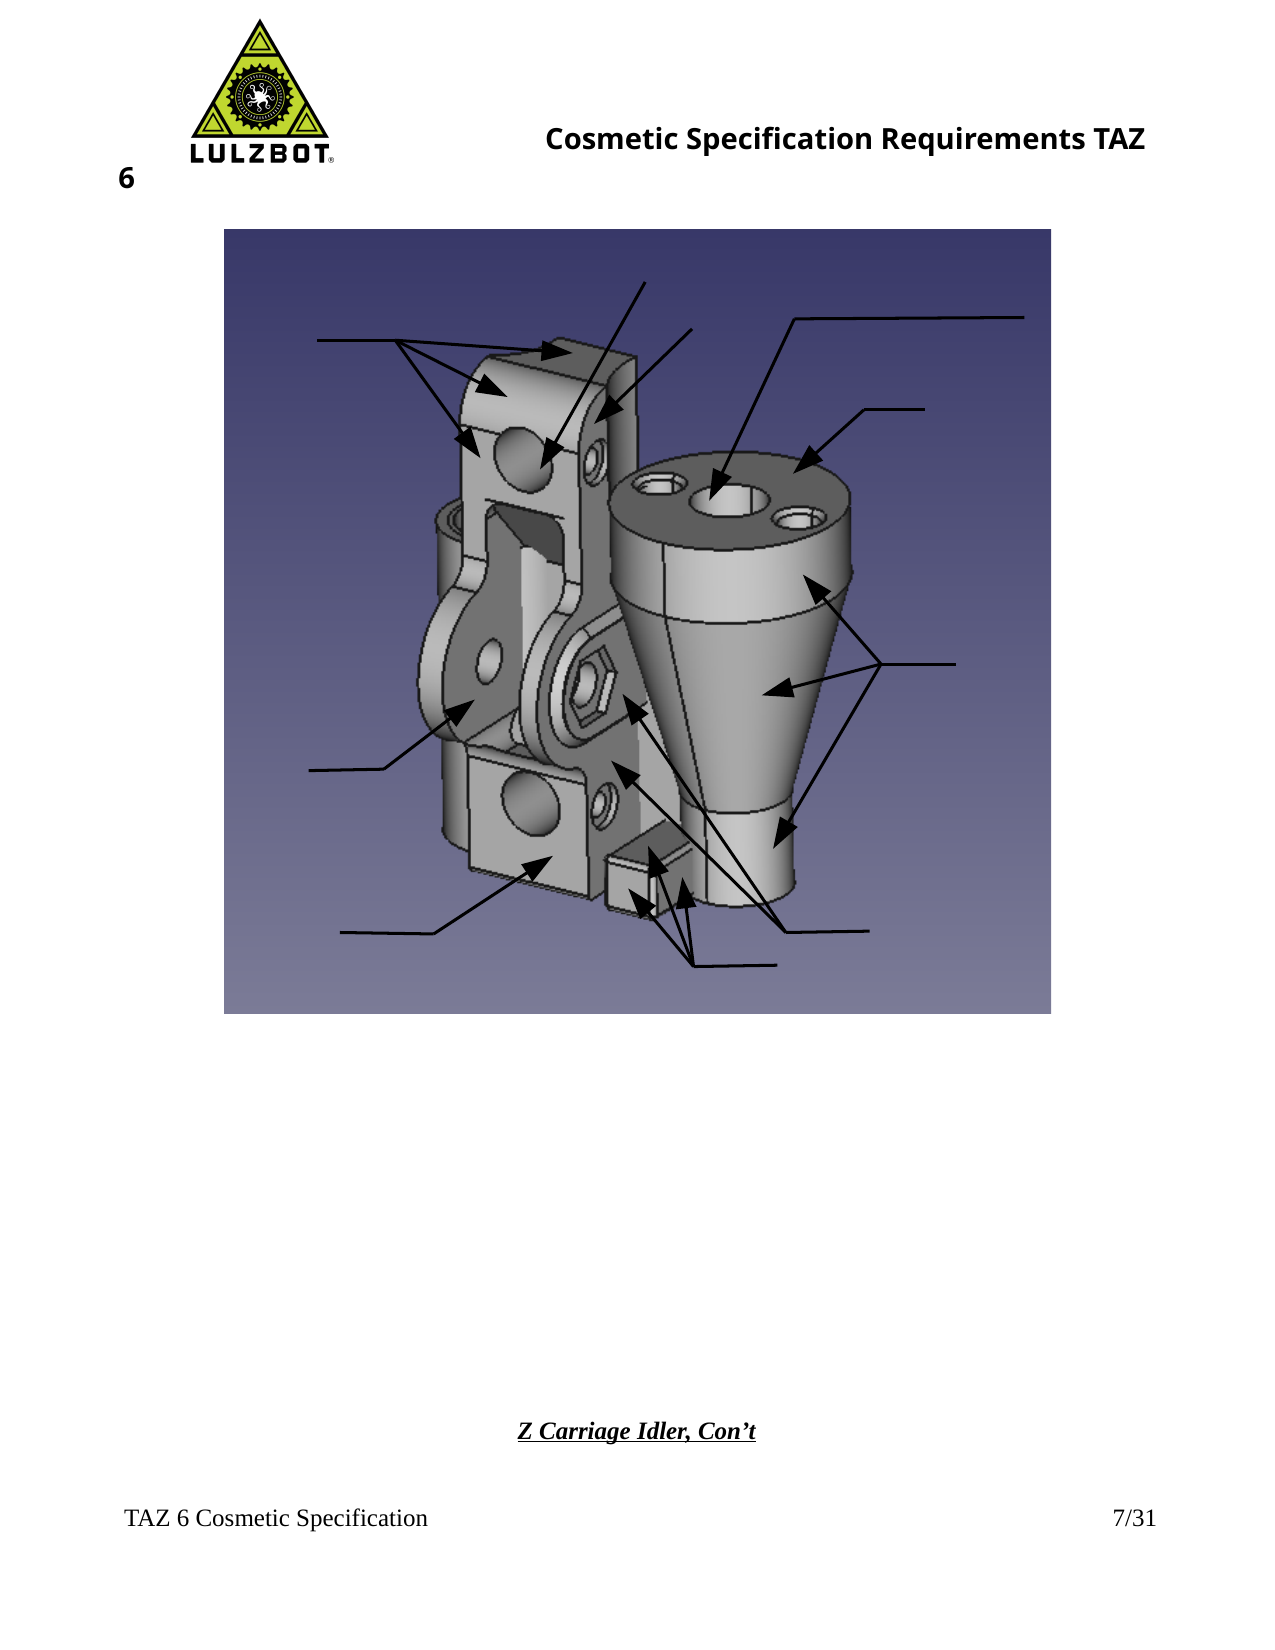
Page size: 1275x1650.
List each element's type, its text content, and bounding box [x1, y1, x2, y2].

picture [181, 8, 344, 177]
picture [224, 229, 1052, 1014]
text Z Carriage Idler, Con’t [118, 1416, 1157, 1444]
